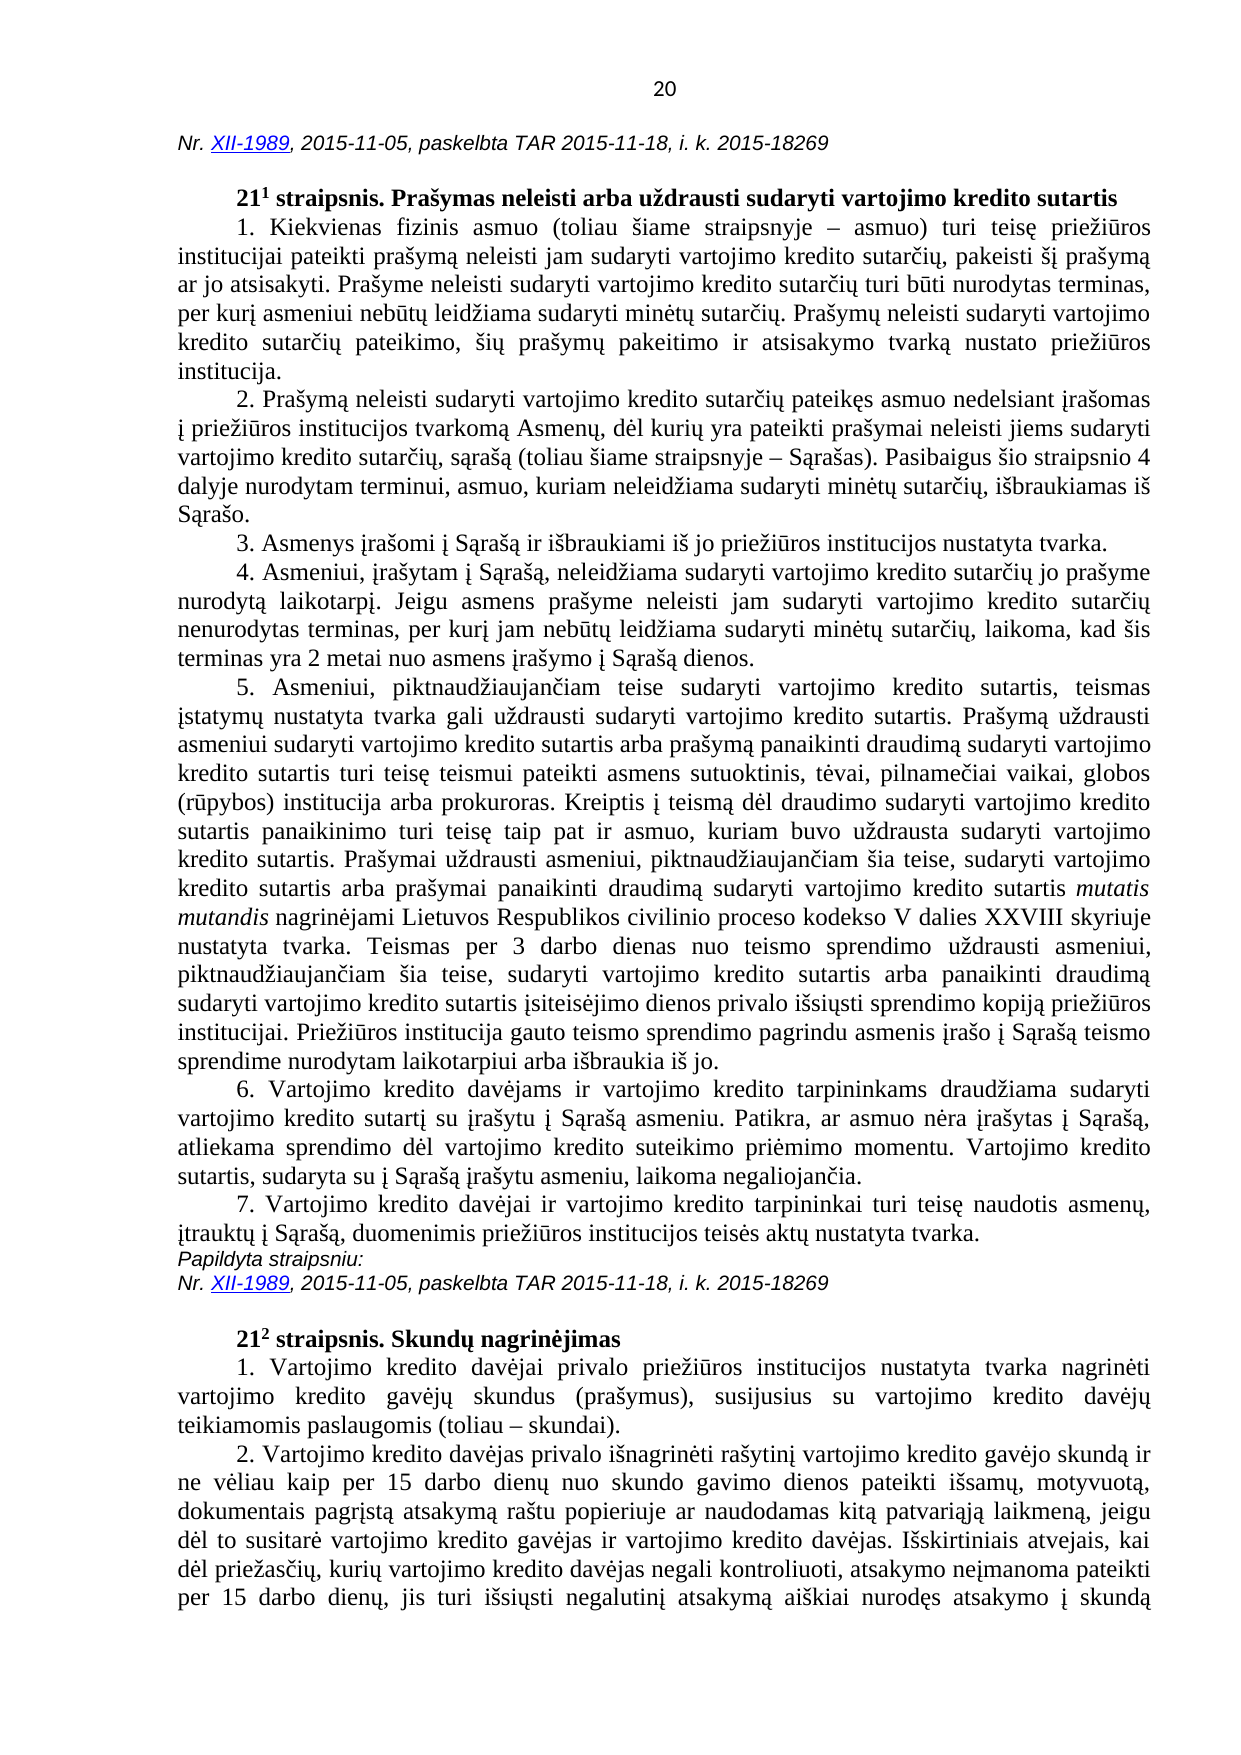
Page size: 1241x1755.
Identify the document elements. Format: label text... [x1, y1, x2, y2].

text 7. Vartojimo kredito davėjai ir vartojimo kredito tarpininkai turi teisę naudotis asmenų, įtrauktų į Sąrašą, duomenimis priežiūros institucijos teisės aktų nustatyta tvarka. [177, 1189, 1152, 1247]
text Nr. XII-1989, 2015-11-05, paskelbta TAR 2015-11-18, i. k. 2015-18269 [177, 1271, 1152, 1295]
text 1. Vartojimo kredito davėjai privalo priežiūros institucijos nustatyta tvarka nagrinėti vartojimo kredito gavėjų skundus (prašymus), susijusius su vartojimo kredito davėjų teikiamomis paslaugomis (toliau – skundai). [177, 1352, 1152, 1439]
text 2. Vartojimo kredito davėjas privalo išnagrinėti rašytinį vartojimo kredito gavėjo skundą ir ne vėliau kaip per 15 darbo dienų nuo skundo gavimo dienos pateikti išsamų, motyvuotą, dokumentais pagrįstą atsakymą raštu popieriuje ar naudodamas kitą patvariąją laikmeną, jeigu dėl to susitarė vartojimo kredito gavėjas ir vartojimo kredito davėjas. Išskirtiniais atvejais, kai dėl priežasčių, kurių vartojimo kredito davėjas negali kontroliuoti, atsakymo neįmanoma pateikti per 15 darbo dienų, jis turi išsiųsti negalutinį atsakymą aiškiai nurodęs atsakymo į skundą [177, 1439, 1152, 1611]
text Nr. XII-1989, 2015-11-05, paskelbta TAR 2015-11-18, i. k. 2015-18269 [177, 131, 1152, 154]
text Papildyta straipsniu: [177, 1247, 1152, 1271]
text 3. Asmenys įrašomi į Sąrašą ir išbraukiami iš jo priežiūros institucijos nustatyta tvarka. [177, 528, 1152, 557]
text 2. Prašymą neleisti sudaryti vartojimo kredito sutarčių pateikęs asmuo nedelsiant įrašomas į priežiūros institucijos tvarkomą Asmenų, dėl kurių yra pateikti prašymai neleisti jiems sudaryti vartojimo kredito sutarčių, sąrašą (toliau šiame straipsnyje – Sąrašas). Pasibaigus šio straipsnio 4 dalyje nurodytam terminui, asmuo, kuriam neleidžiama sudaryti minėtų sutarčių, išbraukiamas iš Sąrašo. [177, 384, 1152, 528]
text 211 straipsnis. Prašymas neleisti arba uždrausti sudaryti vartojimo kredito sutartis [177, 183, 1152, 212]
text 212 straipsnis. Skundų nagrinėjimas [177, 1324, 1152, 1352]
text 6. Vartojimo kredito davėjams ir vartojimo kredito tarpininkams draudžiama sudaryti vartojimo kredito sutartį su įrašytu į Sąrašą asmeniu. Patikra, ar asmuo nėra įrašytas į Sąrašą, atliekama sprendimo dėl vartojimo kredito suteikimo priėmimo momentu. Vartojimo kredito sutartis, sudaryta su į Sąrašą įrašytu asmeniu, laikoma negaliojančia. [177, 1074, 1152, 1189]
text 1. Kiekvienas fizinis asmuo (toliau šiame straipsnyje – asmuo) turi teisę priežiūros institucijai pateikti prašymą neleisti jam sudaryti vartojimo kredito sutarčių, pakeisti šį prašymą ar jo atsisakyti. Prašyme neleisti sudaryti vartojimo kredito sutarčių turi būti nurodytas terminas, per kurį asmeniui nebūtų leidžiama sudaryti minėtų sutarčių. Prašymų neleisti sudaryti vartojimo kredito sutarčių pateikimo, šių prašymų pakeitimo ir atsisakymo tvarką nustato priežiūros institucija. [177, 212, 1152, 384]
text 4. Asmeniui, įrašytam į Sąrašą, neleidžiama sudaryti vartojimo kredito sutarčių jo prašyme nurodytą laikotarpį. Jeigu asmens prašyme neleisti jam sudaryti vartojimo kredito sutarčių nenurodytas terminas, per kurį jam nebūtų leidžiama sudaryti minėtų sutarčių, laikoma, kad šis terminas yra 2 metai nuo asmens įrašymo į Sąrašą dienos. [177, 557, 1152, 672]
text 5. Asmeniui, piktnaudžiaujančiam teise sudaryti vartojimo kredito sutartis, teismas įstatymų nustatyta tvarka gali uždrausti sudaryti vartojimo kredito sutartis. Prašymą uždrausti asmeniui sudaryti vartojimo kredito sutartis arba prašymą panaikinti draudimą sudaryti vartojimo kredito sutartis turi teisę teismui pateikti asmens sutuoktinis, tėvai, pilnamečiai vaikai, globos (rūpybos) institucija arba prokuroras. Kreiptis į teismą dėl draudimo sudaryti vartojimo kredito sutartis panaikinimo turi teisę taip pat ir asmuo, kuriam buvo uždrausta sudaryti vartojimo kredito sutartis. Prašymai uždrausti asmeniui, piktnaudžiaujančiam šia teise, sudaryti vartojimo kredito sutartis arba prašymai panaikinti draudimą sudaryti vartojimo kredito sutartis mutatis mutandis nagrinėjami Lietuvos Respublikos civilinio proceso kodekso V dalies XXVIII skyriuje nustatyta tvarka. Teismas per 3 darbo dienas nuo teismo sprendimo uždrausti asmeniui, piktnaudžiaujančiam šia teise, sudaryti vartojimo kredito sutartis arba panaikinti draudimą sudaryti vartojimo kredito sutartis įsiteisėjimo dienos privalo išsiųsti sprendimo kopiją priežiūros institucijai. Priežiūros institucija gauto teismo sprendimo pagrindu asmenis įrašo į Sąrašą teismo sprendime nurodytam laikotarpiui arba išbraukia iš jo. [177, 672, 1152, 1074]
